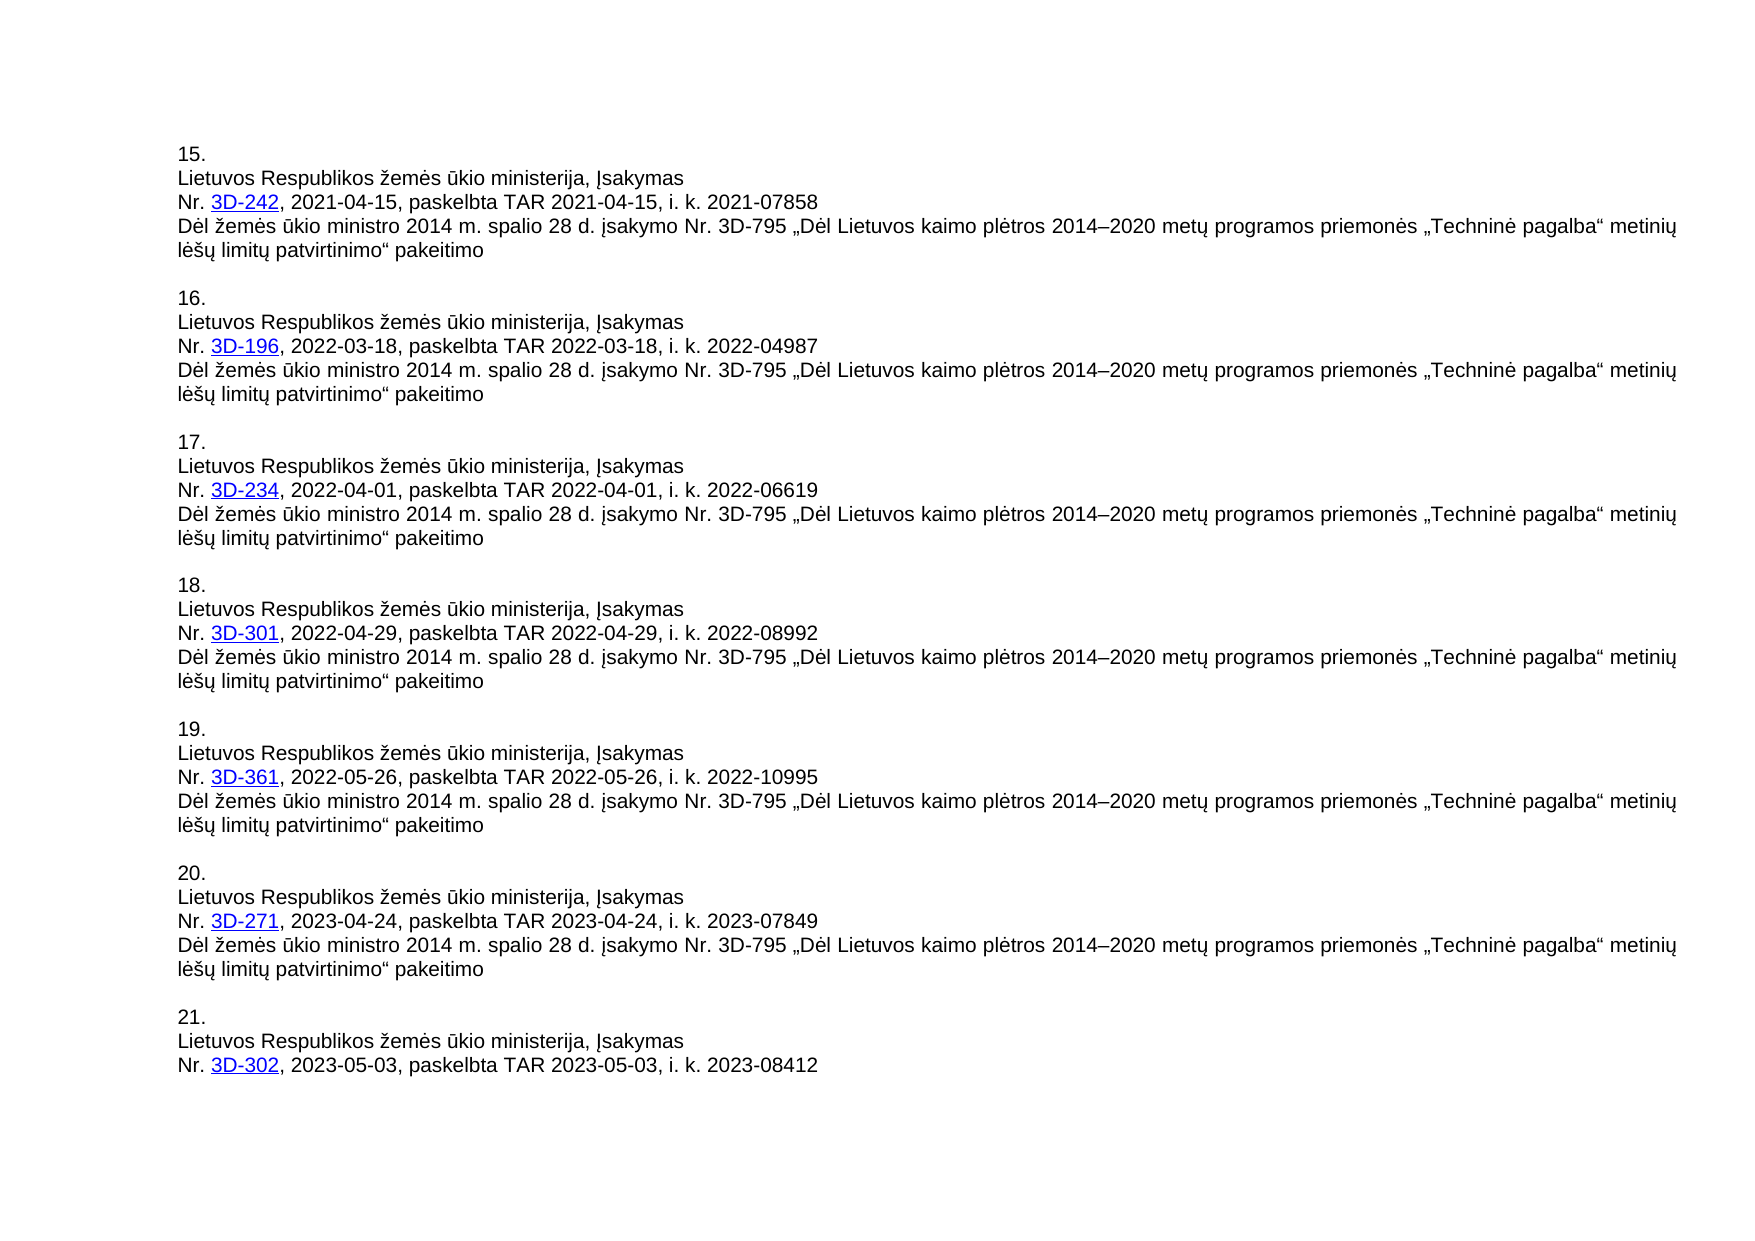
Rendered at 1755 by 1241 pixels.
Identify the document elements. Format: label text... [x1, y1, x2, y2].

text 18. [177, 573, 1680, 597]
text 17. [177, 429, 1680, 453]
text Nr. 3D-196, 2022-03-18, paskelbta TAR 2022-03-18, i. k. 2022-04987 [177, 334, 1680, 358]
text Dėl žemės ūkio ministro 2014 m. spalio 28 d. įsakymo Nr. 3D-795 „Dėl Lietuvos kaimo plėtros 2014–2020 metų programos priemonės „Techninė pagalba“ metinių lėšų limitų patvirtinimo“ pakeitimo [177, 501, 1680, 549]
text Nr. 3D-271, 2023-04-24, paskelbta TAR 2023-04-24, i. k. 2023-07849 [177, 909, 1680, 933]
text Lietuvos Respublikos žemės ūkio ministerija, Įsakymas [177, 597, 1680, 621]
text Lietuvos Respublikos žemės ūkio ministerija, Įsakymas [177, 1028, 1680, 1052]
text 16. [177, 286, 1680, 310]
text Dėl žemės ūkio ministro 2014 m. spalio 28 d. įsakymo Nr. 3D-795 „Dėl Lietuvos kaimo plėtros 2014–2020 metų programos priemonės „Techninė pagalba“ metinių lėšų limitų patvirtinimo“ pakeitimo [177, 789, 1680, 837]
text Lietuvos Respublikos žemės ūkio ministerija, Įsakymas [177, 310, 1680, 334]
text Nr. 3D-234, 2022-04-01, paskelbta TAR 2022-04-01, i. k. 2022-06619 [177, 477, 1680, 501]
text Nr. 3D-361, 2022-05-26, paskelbta TAR 2022-05-26, i. k. 2022-10995 [177, 765, 1680, 789]
text 19. [177, 717, 1680, 741]
text Lietuvos Respublikos žemės ūkio ministerija, Įsakymas [177, 741, 1680, 765]
text 20. [177, 861, 1680, 885]
text Dėl žemės ūkio ministro 2014 m. spalio 28 d. įsakymo Nr. 3D-795 „Dėl Lietuvos kaimo plėtros 2014–2020 metų programos priemonės „Techninė pagalba“ metinių lėšų limitų patvirtinimo“ pakeitimo [177, 933, 1680, 981]
text Lietuvos Respublikos žemės ūkio ministerija, Įsakymas [177, 453, 1680, 477]
text Nr. 3D-301, 2022-04-29, paskelbta TAR 2022-04-29, i. k. 2022-08992 [177, 621, 1680, 645]
text 15. [177, 142, 1680, 166]
text Nr. 3D-302, 2023-05-03, paskelbta TAR 2023-05-03, i. k. 2023-08412 [177, 1052, 1680, 1076]
text Dėl žemės ūkio ministro 2014 m. spalio 28 d. įsakymo Nr. 3D-795 „Dėl Lietuvos kaimo plėtros 2014–2020 metų programos priemonės „Techninė pagalba“ metinių lėšų limitų patvirtinimo“ pakeitimo [177, 214, 1680, 262]
text Dėl žemės ūkio ministro 2014 m. spalio 28 d. įsakymo Nr. 3D-795 „Dėl Lietuvos kaimo plėtros 2014–2020 metų programos priemonės „Techninė pagalba“ metinių lėšų limitų patvirtinimo“ pakeitimo [177, 358, 1680, 406]
text Nr. 3D-242, 2021-04-15, paskelbta TAR 2021-04-15, i. k. 2021-07858 [177, 190, 1680, 214]
text Lietuvos Respublikos žemės ūkio ministerija, Įsakymas [177, 885, 1680, 909]
text Lietuvos Respublikos žemės ūkio ministerija, Įsakymas [177, 166, 1680, 190]
text Dėl žemės ūkio ministro 2014 m. spalio 28 d. įsakymo Nr. 3D-795 „Dėl Lietuvos kaimo plėtros 2014–2020 metų programos priemonės „Techninė pagalba“ metinių lėšų limitų patvirtinimo“ pakeitimo [177, 645, 1680, 693]
text 21. [177, 1004, 1680, 1028]
